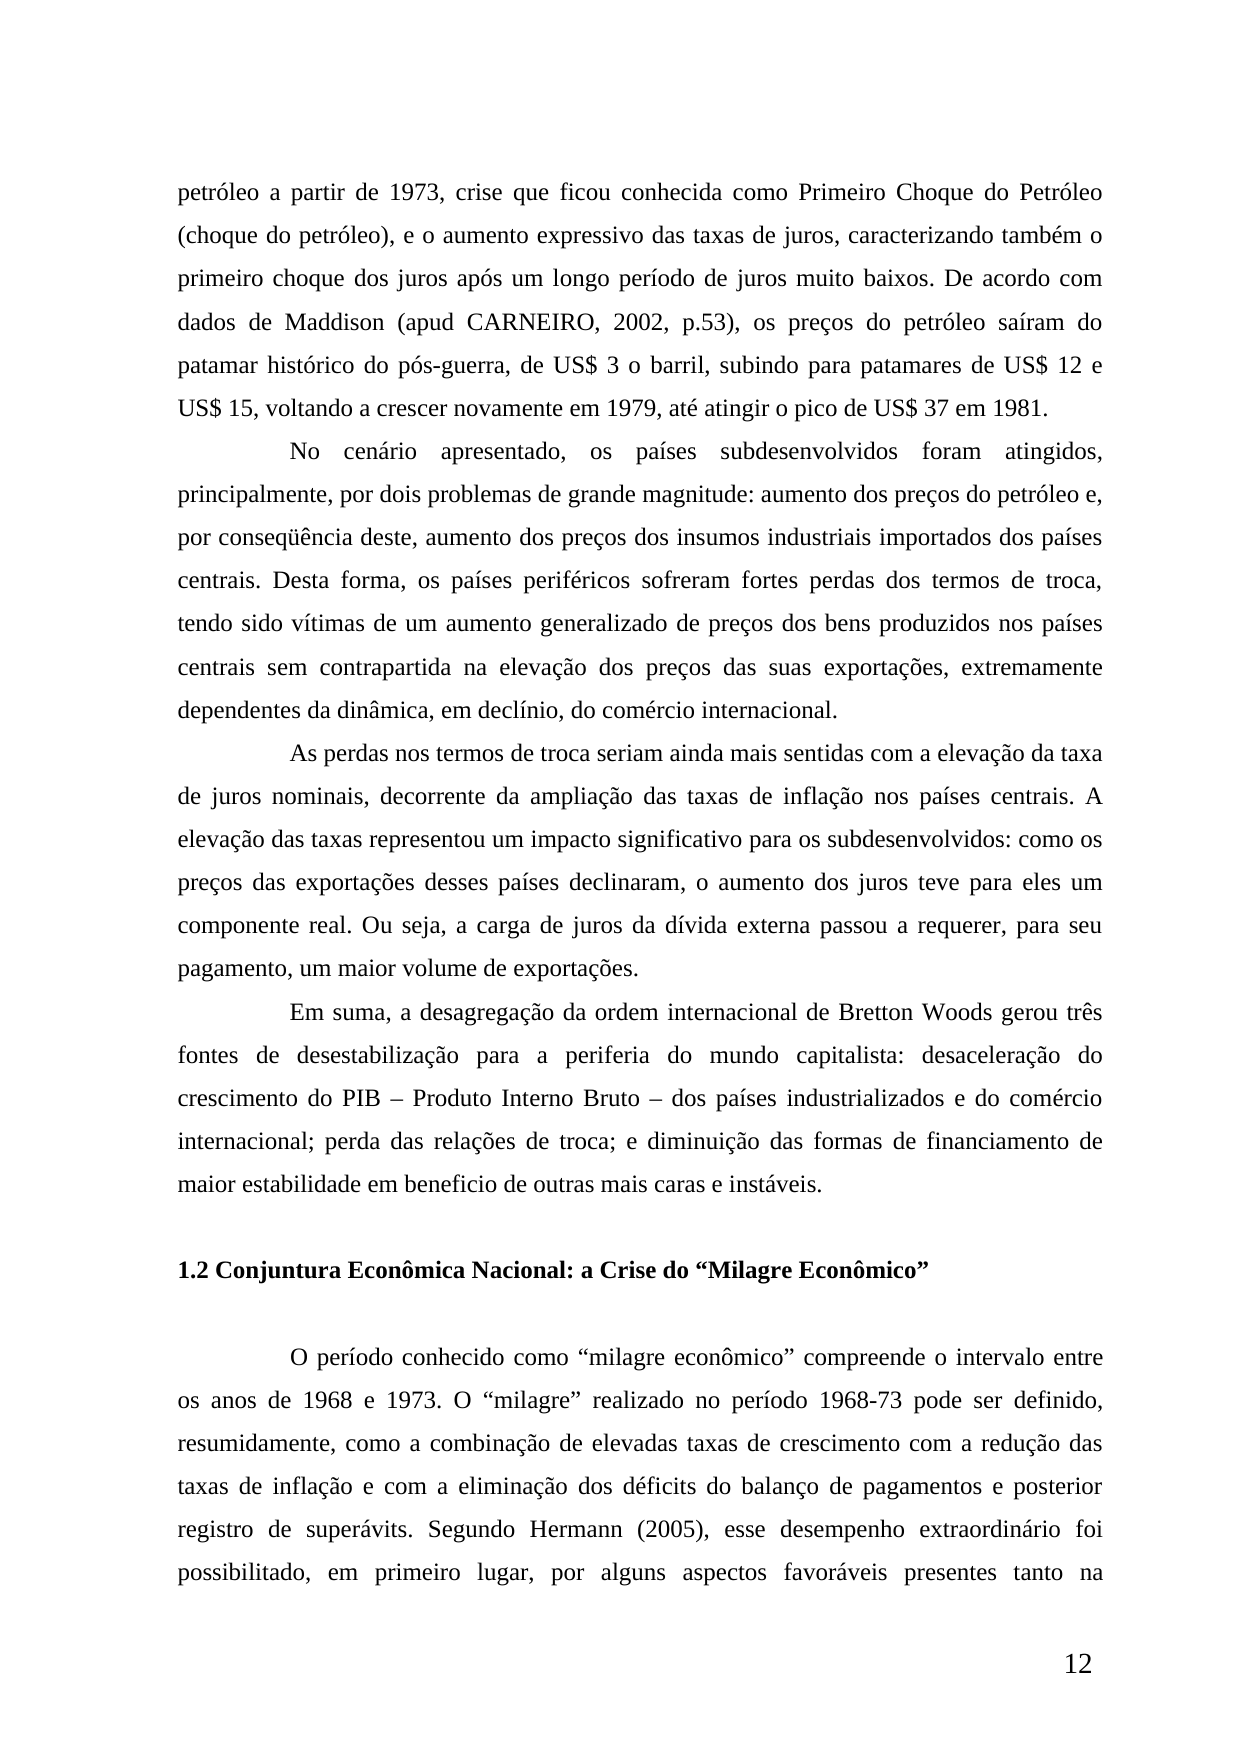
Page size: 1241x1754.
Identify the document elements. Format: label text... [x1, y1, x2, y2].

text No cenário apresentado, os países subdesenvolvidos foram atingidos, principalmente, por dois problemas de grande magnitude: aumento dos preços do petróleo e, por conseqüência deste, aumento dos preços dos insumos industriais importados dos países centrais. Desta forma, os países periféricos sofreram fortes perdas dos termos de troca, tendo sido vítimas de um aumento generalizado de preços dos bens produzidos nos países centrais sem contrapartida na elevação dos preços das suas exportações, extremamente dependentes da dinâmica, em declínio, do comércio internacional. [177, 436, 1104, 723]
text petróleo a partir de 1973, crise que ficou conhecida como Primeiro Choque do Petróleo (choque do petróleo), e o aumento expressivo das taxas de juros, caracterizando também o primeiro choque dos juros após um longo período de juros muito baixos. De acordo com dados de Maddison (apud CARNEIRO, 2002, p.53), os preços do petróleo saíram do patamar histórico do pós-guerra, de US$ 3 o barril, subindo para patamares de US$ 12 e US$ 15, voltando a crescer novamente em 1979, até atingir o pico de US$ 37 em 1981. [177, 177, 1104, 422]
text 1.2 Conjuntura Econômica Nacional: a Crise do “Milagre Econômico” [177, 1255, 1104, 1284]
text Em suma, a desagregação da ordem internacional de Bretton Woods gerou três fontes de desestabilização para a periferia do mundo capitalista: desaceleração do crescimento do PIB – Produto Interno Bruto – dos países industrializados e do comércio internacional; perda das relações de troca; e diminuição das formas de financiamento de maior estabilidade em beneficio de outras mais caras e instáveis. [177, 997, 1104, 1198]
text O período conhecido como “milagre econômico” compreende o intervalo entre os anos de 1968 e 1973. O “milagre” realizado no período 1968-73 pode ser definido, resumidamente, como a combinação de elevadas taxas de crescimento com a redução das taxas de inflação e com a eliminação dos déficits do balanço de pagamentos e posterior registro de superávits. Segundo Hermann (2005), esse desempenho extraordinário foi possibilitado, em primeiro lugar, por alguns aspectos favoráveis presentes tanto na [177, 1342, 1104, 1586]
text As perdas nos termos de troca seriam ainda mais sentidas com a elevação da taxa de juros nominais, decorrente da ampliação das taxas de inflação nos países centrais. A elevação das taxas representou um impacto significativo para os subdesenvolvidos: como os preços das exportações desses países declinaram, o aumento dos juros teve para eles um componente real. Ou seja, a carga de juros da dívida externa passou a requerer, para seu pagamento, um maior volume de exportações. [177, 738, 1104, 982]
